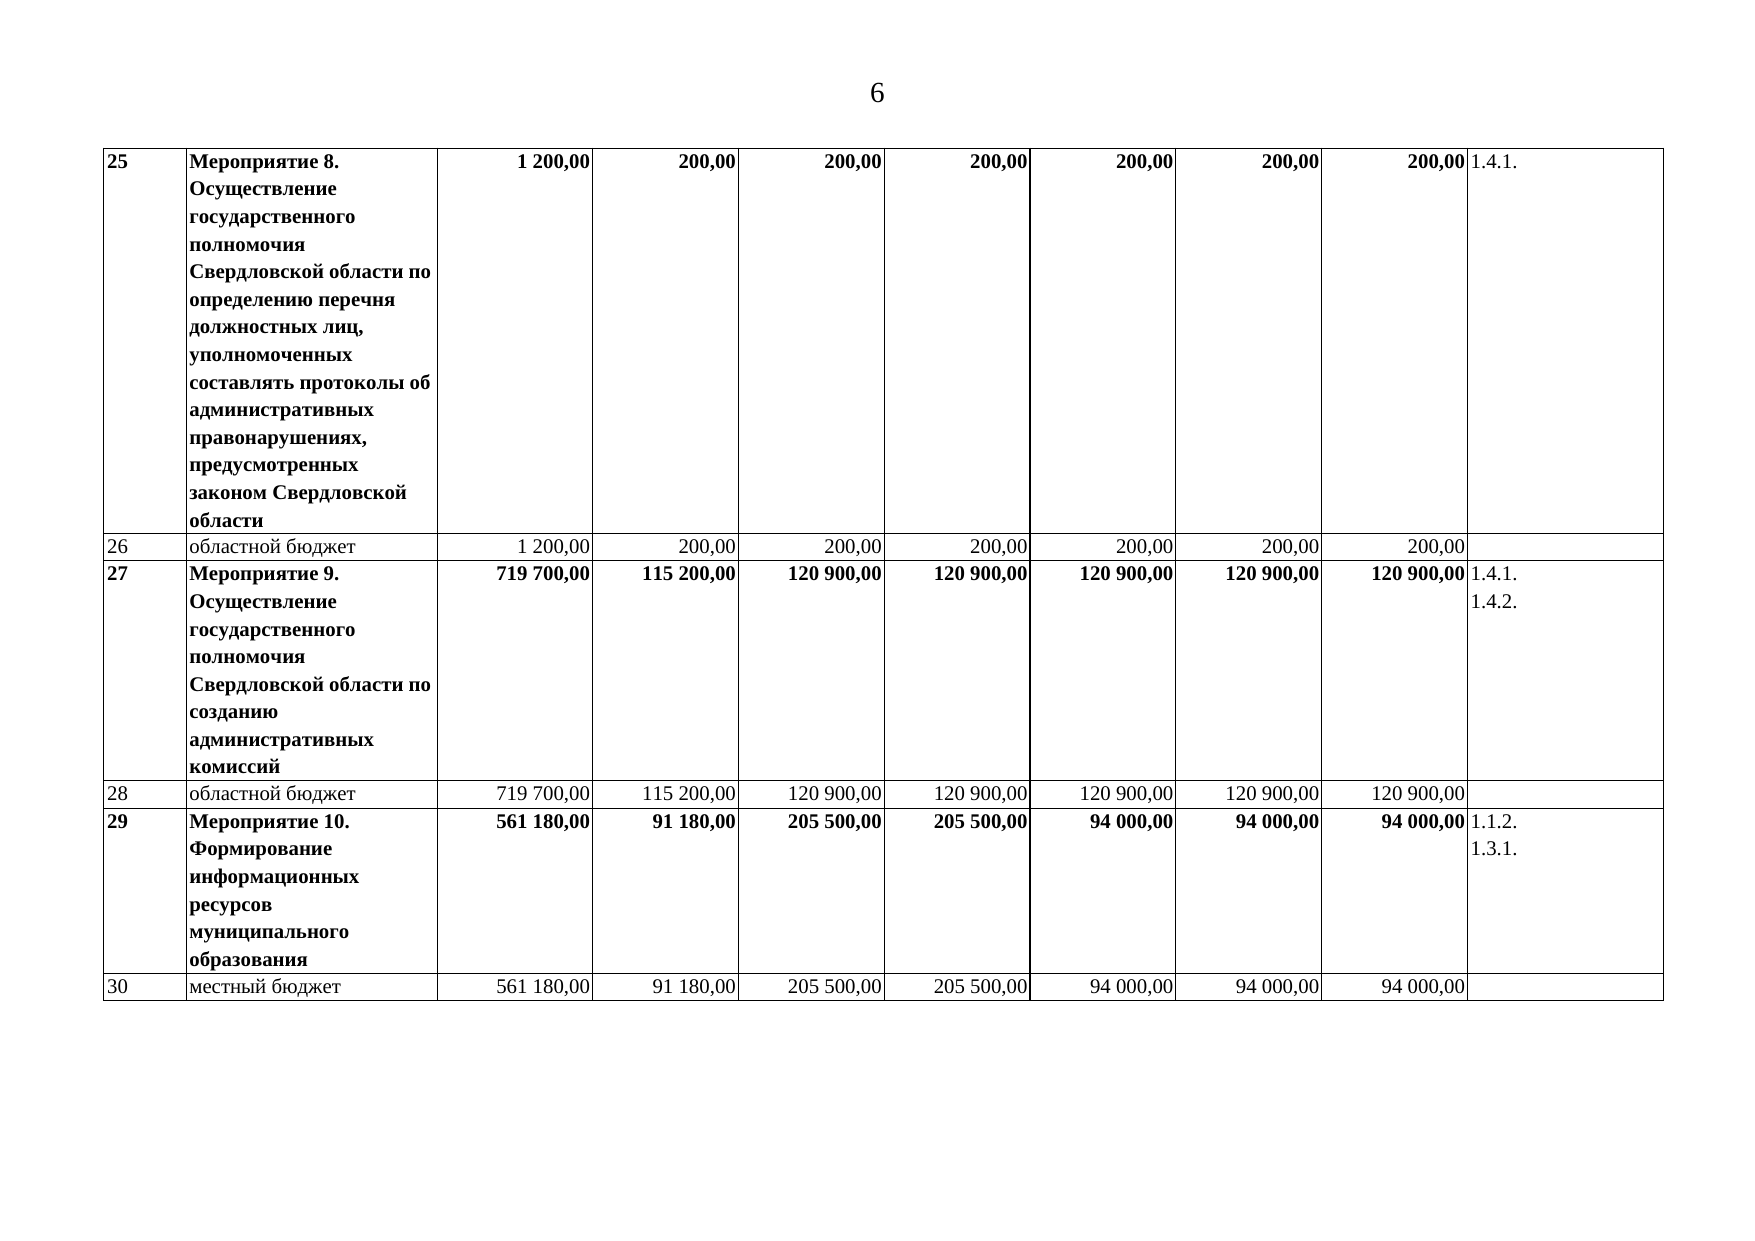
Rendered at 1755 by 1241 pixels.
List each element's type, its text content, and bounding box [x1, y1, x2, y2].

table_cell 91 180,00 [593, 809, 738, 973]
table_cell местный бюджет [187, 974, 437, 1000]
table_cell Мероприятие 8. Осуществление государственного полномочия Свердловской области по определению перечня должностных лиц, уполномоченных составлять протоколы об административных правонарушениях, предусмотренных законом Свердловской области [187, 149, 437, 533]
table_cell 94 000,00 [1322, 974, 1467, 1000]
table_cell 120 900,00 [1322, 781, 1467, 808]
table_cell 205 500,00 [885, 809, 1029, 973]
table_cell 26 [104, 534, 186, 560]
table_cell 561 180,00 [438, 809, 592, 973]
table_cell 205 500,00 [885, 974, 1029, 1000]
table_cell областной бюджет [187, 781, 437, 808]
table_cell областной бюджет [187, 534, 437, 560]
table_cell 719 700,00 [438, 561, 592, 780]
table_cell 200,00 [1031, 534, 1175, 560]
table_cell 1.1.2. 1.3.1. [1468, 809, 1663, 973]
table_cell 120 900,00 [1031, 561, 1175, 780]
table_cell 28 [104, 781, 186, 808]
table_cell [1468, 534, 1663, 560]
table_cell 200,00 [885, 534, 1029, 560]
table_cell 1 200,00 [438, 534, 592, 560]
table_cell 200,00 [739, 149, 884, 533]
table_cell 120 900,00 [1176, 781, 1321, 808]
table_cell [1468, 781, 1663, 808]
table_cell 200,00 [739, 534, 884, 560]
table_cell 25 [104, 149, 186, 533]
table_cell 205 500,00 [739, 974, 884, 1000]
table_cell 719 700,00 [438, 781, 592, 808]
table_cell 120 900,00 [885, 781, 1029, 808]
table_cell 91 180,00 [593, 974, 738, 1000]
table_cell 120 900,00 [1322, 561, 1467, 780]
table_cell 115 200,00 [593, 781, 738, 808]
table_cell 205 500,00 [739, 809, 884, 973]
table_cell 94 000,00 [1176, 809, 1321, 973]
table_cell 30 [104, 974, 186, 1000]
table_cell 115 200,00 [593, 561, 738, 780]
table_cell 94 000,00 [1031, 809, 1175, 973]
table_cell [1468, 974, 1663, 1000]
table_cell 1.4.1. 1.4.2. [1468, 561, 1663, 780]
table_cell 200,00 [1322, 534, 1467, 560]
table_cell 120 900,00 [739, 781, 884, 808]
table_cell 200,00 [1176, 149, 1321, 533]
table_cell Мероприятие 9. Осуществление государственного полномочия Свердловской области по созданию административных комиссий [187, 561, 437, 780]
table_cell 29 [104, 809, 186, 973]
table_cell 27 [104, 561, 186, 780]
table_cell Мероприятие 10. Формирование информационных ресурсов муниципального образования [187, 809, 437, 973]
table_cell 94 000,00 [1322, 809, 1467, 973]
table_cell 94 000,00 [1176, 974, 1321, 1000]
table_cell 94 000,00 [1031, 974, 1175, 1000]
table_cell 200,00 [885, 149, 1029, 533]
table_cell 200,00 [593, 534, 738, 560]
table_cell 561 180,00 [438, 974, 592, 1000]
table_cell 200,00 [1176, 534, 1321, 560]
table_cell 200,00 [1031, 149, 1175, 533]
table_cell 120 900,00 [1031, 781, 1175, 808]
table_cell 120 900,00 [739, 561, 884, 780]
table_cell 200,00 [1322, 149, 1467, 533]
table_cell 200,00 [593, 149, 738, 533]
table_cell 1 200,00 [438, 149, 592, 533]
table_cell 1.4.1. [1468, 149, 1663, 533]
table_cell 120 900,00 [1176, 561, 1321, 780]
table_cell 120 900,00 [885, 561, 1029, 780]
